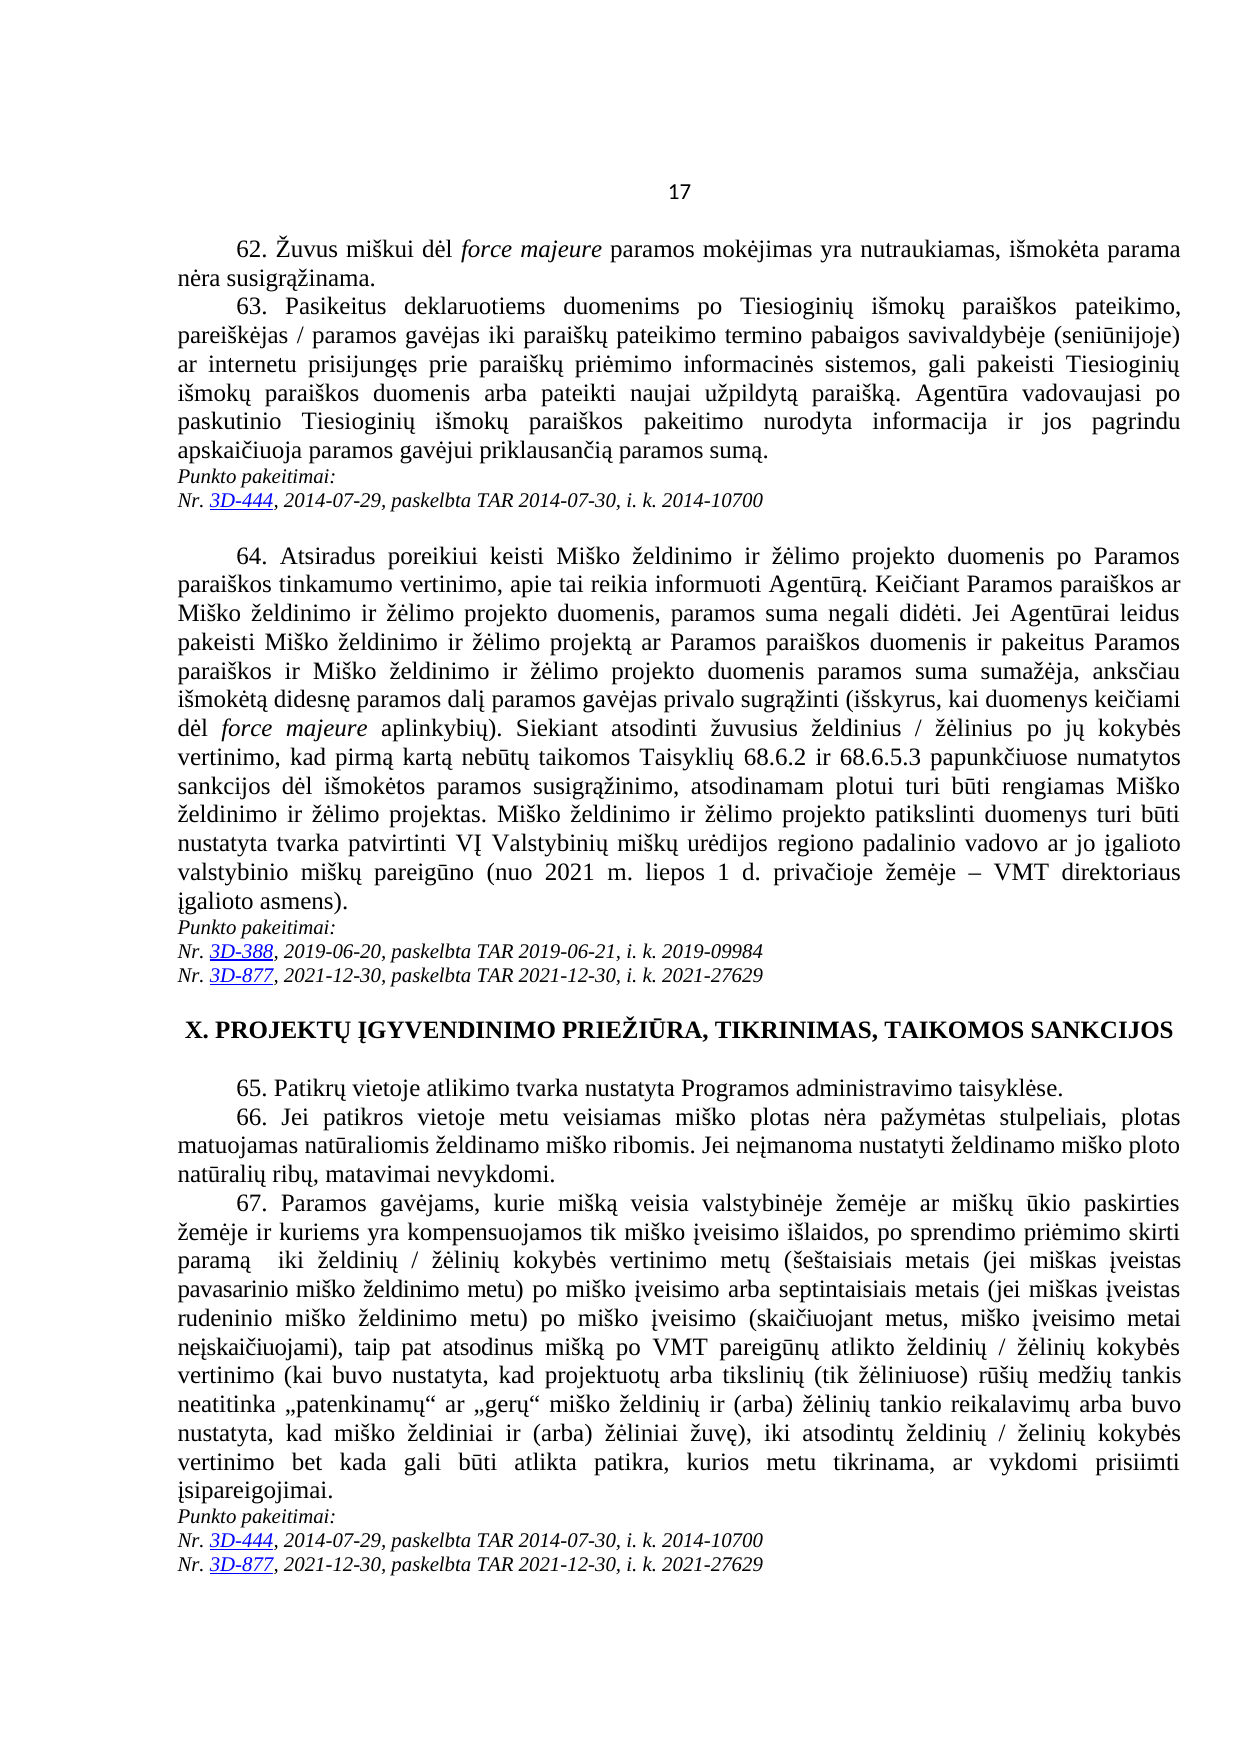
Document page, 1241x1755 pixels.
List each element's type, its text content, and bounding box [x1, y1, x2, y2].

text 65. Patikrų vietoje atlikimo tvarka nustatyta Programos administravimo taisyklėse. [177, 1073, 1181, 1102]
text Nr. 3D-444, 2014-07-29, paskelbta TAR 2014-07-30, i. k. 2014-10700 [177, 488, 1181, 512]
text 63. Pasikeitus deklaruotiems duomenims po Tiesioginių išmokų paraiškos pateikimo, pareiškėjas / paramos gavėjas iki paraiškų pateikimo termino pabaigos savivaldybėje (seniūnijoje) ar internetu prisijungęs prie paraiškų priėmimo informacinės sistemos, gali pakeisti Tiesioginių išmokų paraiškos duomenis arba pateikti naujai užpildytą paraišką. Agentūra vadovaujasi po paskutinio Tiesioginių išmokų paraiškos pakeitimo nurodyta informacija ir jos pagrindu apskaičiuoja paramos gavėjui priklausančią paramos sumą. [177, 291, 1181, 464]
text Nr. 3D-877, 2021-12-30, paskelbta TAR 2021-12-30, i. k. 2021-27629 [177, 1552, 1181, 1576]
text 64. Atsiradus poreikiui keisti Miško želdinimo ir žėlimo projekto duomenis po Paramos paraiškos tinkamumo vertinimo, apie tai reikia informuoti Agentūrą. Keičiant Paramos paraiškos ar Miško želdinimo ir žėlimo projekto duomenis, paramos suma negali didėti. Jei Agentūrai leidus pakeisti Miško želdinimo ir žėlimo projektą ar Paramos paraiškos duomenis ir pakeitus Paramos paraiškos ir Miško želdinimo ir žėlimo projekto duomenis paramos suma sumažėja, anksčiau išmokėtą didesnę paramos dalį paramos gavėjas privalo sugrąžinti (išskyrus, kai duomenys keičiami dėl force majeure aplinkybių). Siekiant atsodinti žuvusius želdinius / žėlinius po jų kokybės vertinimo, kad pirmą kartą nebūtų taikomos Taisyklių 68.6.2 ir 68.6.5.3 papunkčiuose numatytos sankcijos dėl išmokėtos paramos susigrąžinimo, atsodinamam plotui turi būti rengiamas Miško želdinimo ir žėlimo projektas. Miško želdinimo ir žėlimo projekto patikslinti duomenys turi būti nustatyta tvarka patvirtinti VĮ Valstybinių miškų urėdijos regiono padalinio vadovo ar jo įgalioto valstybinio miškų pareigūno (nuo 2021 m. liepos 1 d. privačioje žemėje – VMT direktoriaus įgalioto asmens). [177, 541, 1181, 914]
text Punkto pakeitimai: [177, 464, 1181, 488]
text X. PROJEKTŲ ĮGYVENDINIMO PRIEŽIŪRA, TIKRINIMAS, TAIKOMOS SANKCIJOS [177, 1016, 1181, 1044]
text 67. Paramos gavėjams, kurie mišką veisia valstybinėje žemėje ar miškų ūkio paskirties žemėje ir kuriems yra kompensuojamos tik miško įveisimo išlaidos, po sprendimo priėmimo skirti paramą iki želdinių / žėlinių kokybės vertinimo metų (šeštaisiais metais (jei miškas įveistas pavasarinio miško želdinimo metu) po miško įveisimo arba septintaisiais metais (jei miškas įveistas rudeninio miško želdinimo metu) po miško įveisimo (skaičiuojant metus, miško įveisimo metai neįskaičiuojami), taip pat atsodinus mišką po VMT pareigūnų atlikto želdinių / žėlinių kokybės vertinimo (kai buvo nustatyta, kad projektuotų arba tikslinių (tik žėliniuose) rūšių medžių tankis neatitinka „patenkinamų“ ar „gerų“ miško želdinių ir (arba) žėlinių tankio reikalavimų arba buvo nustatyta, kad miško želdiniai ir (arba) žėliniai žuvę), iki atsodintų želdinių / želinių kokybės vertinimo bet kada gali būti atlikta patikra, kurios metu tikrinama, ar vykdomi prisiimti įsipareigojimai. [177, 1188, 1181, 1504]
text 62. Žuvus miškui dėl force majeure paramos mokėjimas yra nutraukiamas, išmokėta parama nėra susigrąžinama. [177, 234, 1181, 291]
text Punkto pakeitimai: [177, 914, 1181, 939]
text Nr. 3D-388, 2019-06-20, paskelbta TAR 2019-06-21, i. k. 2019-09984 [177, 939, 1181, 963]
text 66. Jei patikros vietoje metu veisiamas miško plotas nėra pažymėtas stulpeliais, plotas matuojamas natūraliomis želdinamo miško ribomis. Jei neįmanoma nustatyti želdinamo miško ploto natūralių ribų, matavimai nevykdomi. [177, 1102, 1181, 1188]
text Nr. 3D-444, 2014-07-29, paskelbta TAR 2014-07-30, i. k. 2014-10700 [177, 1528, 1181, 1552]
text Punkto pakeitimai: [177, 1504, 1181, 1528]
text Nr. 3D-877, 2021-12-30, paskelbta TAR 2021-12-30, i. k. 2021-27629 [177, 963, 1181, 987]
